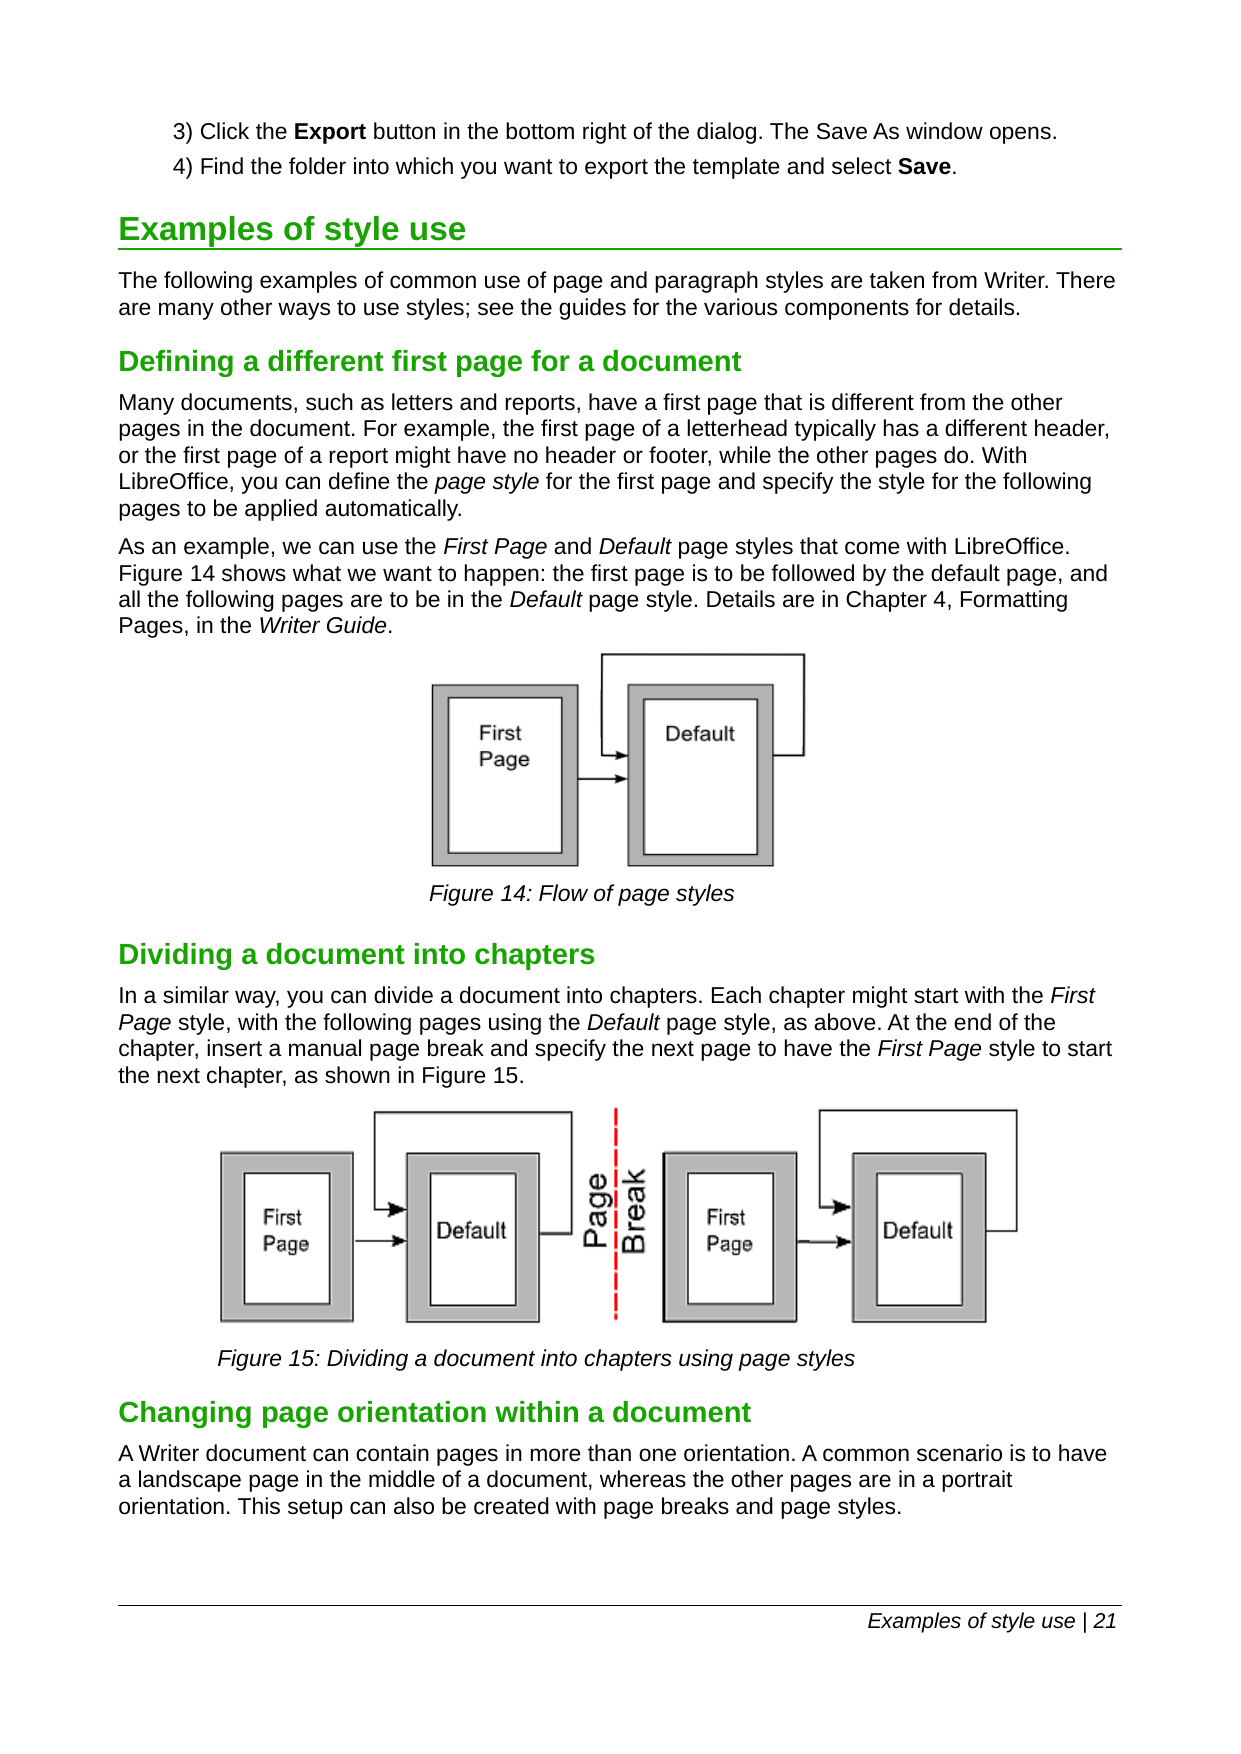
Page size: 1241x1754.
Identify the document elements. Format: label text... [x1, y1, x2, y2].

list Click the Export button in the bottom right of the dialog. The Save As window opens. [193, 118, 1122, 144]
picture [428, 651, 812, 869]
text As an example, we can use the First Page and Default page styles that come with LibreOffice. Figure 14 shows what we want to happen: the first page is to be followed by the default page, and all the following pages are to be in the Default page style. Details are in Chapter 4, Formatting Pages, in the Writer Guide. [118, 533, 1122, 639]
list Find the folder into which you want to export the template and select Save. [193, 153, 1122, 180]
subtitle Dividing a document into chapters [118, 937, 1122, 971]
text Many documents, such as letters and reports, have a first page that is different from the other pages in the document. For example, the first page of a letterhead typically has a different header, or the first page of a report might have no header or footer, while the other pages do. With LibreOffice, you can define the page style for the first page and specify the style for the following pages to be applied automatically. [118, 389, 1122, 521]
text Figure 14: Flow of page styles [429, 880, 811, 907]
subtitle Changing page orientation within a document [118, 1394, 1122, 1428]
text A Writer document can contain pages in more than one orientation. A common scenario is to have a landscape page in the middle of a document, whereas the other pages are in a portrait orientation. This setup can also be created with page breaks and page styles. [118, 1440, 1122, 1519]
text In a similar way, you can divide a document into chapters. Each chapter might start with the First Page style, with the following pages using the Default page style, as above. At the end of the chapter, insert a manual page break and specify the next page to have the First Page style to start the next chapter, as shown in Figure 15. [118, 982, 1122, 1088]
picture [217, 1100, 1024, 1333]
text Figure 15: Dividing a document into chapters using page styles [217, 1344, 1023, 1371]
text The following examples of common use of page and paragraph styles are taken from Writer. There are many other ways to use styles; see the guides for the various components for details. [118, 267, 1122, 320]
subtitle Defining a different first page for a document [118, 344, 1122, 377]
subtitle Examples of style use [118, 209, 1122, 248]
